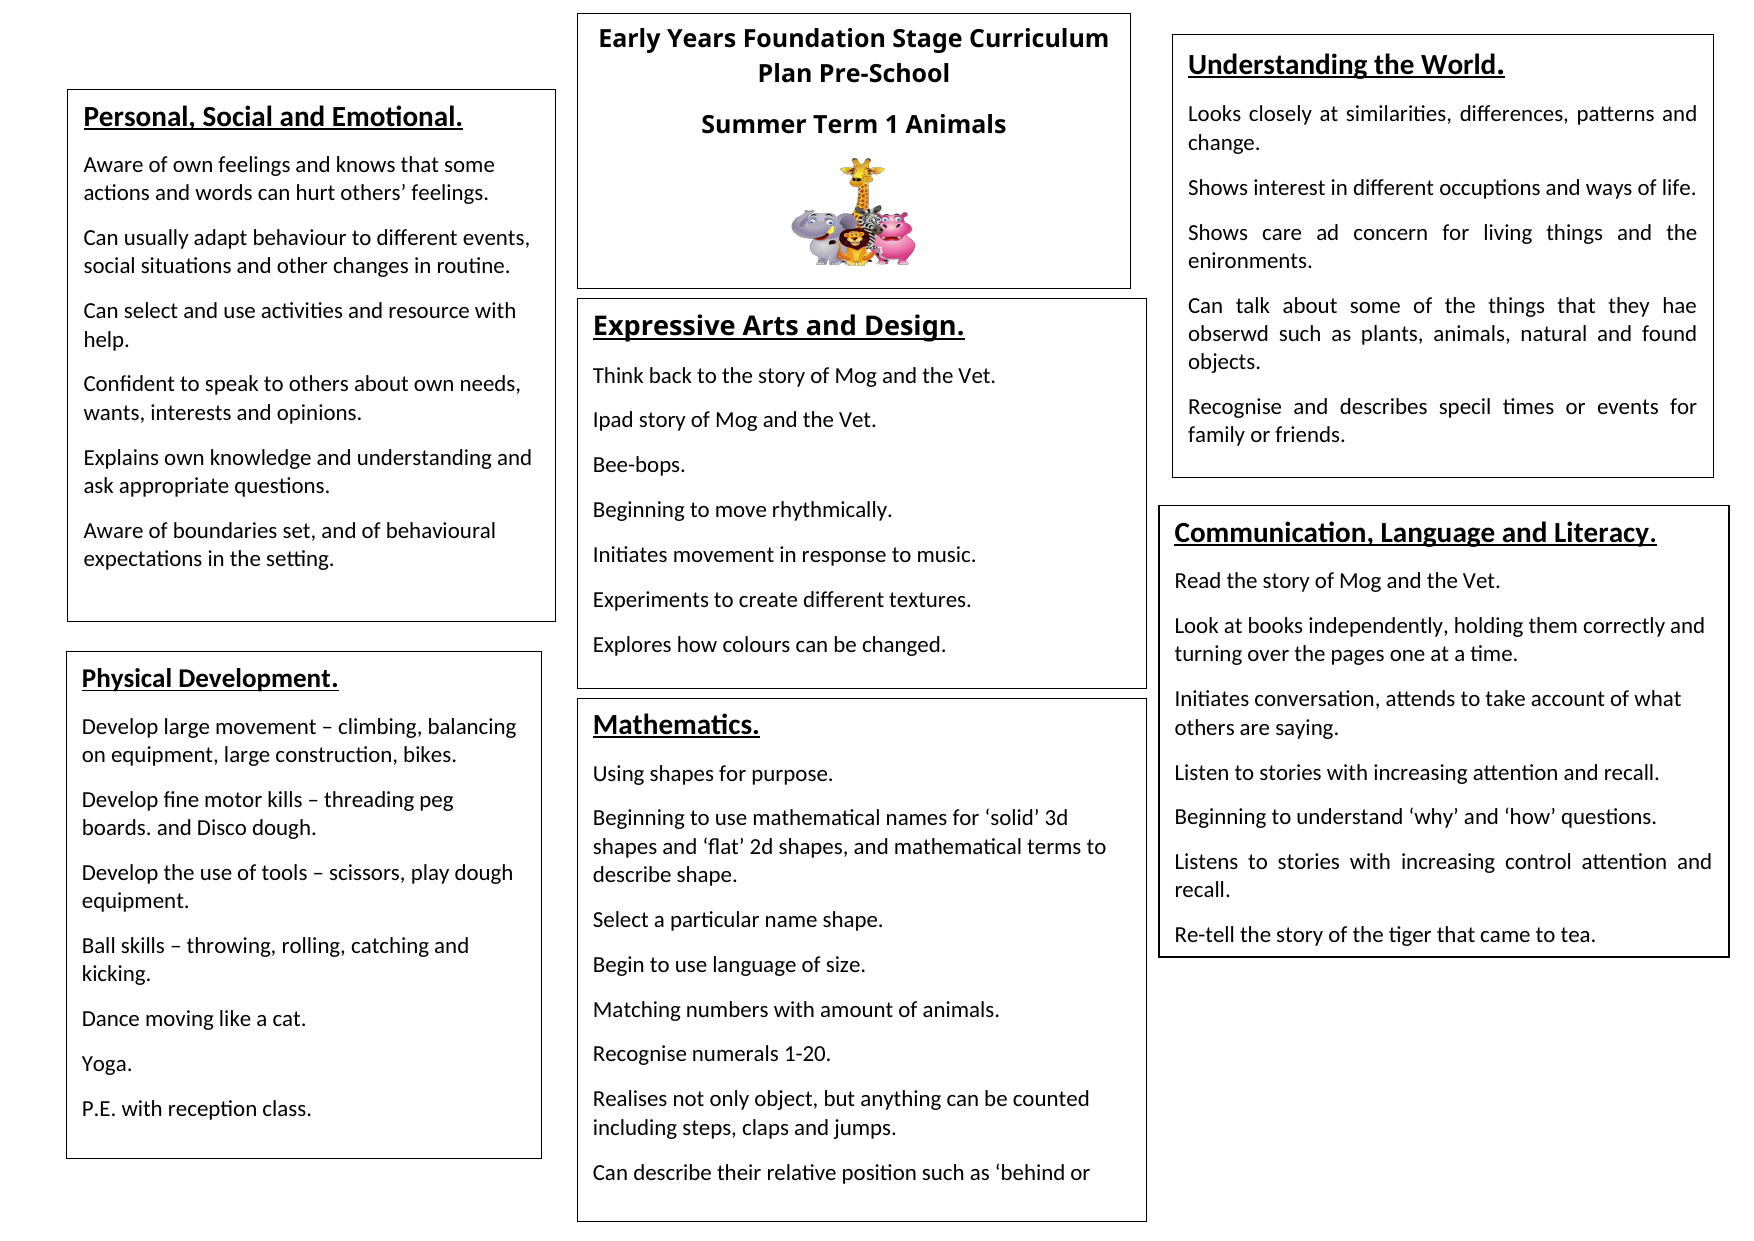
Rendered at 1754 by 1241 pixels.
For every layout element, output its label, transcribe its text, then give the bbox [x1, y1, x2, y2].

text Bee-bops. [593, 451, 1131, 478]
text Mathematics. [593, 706, 1131, 742]
text Beginning to move rhythmically. [593, 495, 1131, 523]
text Shows care ad concern for living things and the enironments. [1188, 218, 1698, 274]
text Ball skills – throwing, rolling, catching and kicking. [82, 931, 526, 988]
text Understanding the World. [1188, 43, 1698, 83]
text Can describe their relative position such as ‘behind or [593, 1158, 1131, 1186]
text Expressive Arts and Design. [593, 307, 1131, 344]
text Begin to use language of size. [593, 950, 1131, 978]
text Explores how colours can be changed. [593, 630, 1131, 658]
text Beginning to understand ‘why’ and ‘how’ questions. [1174, 802, 1713, 831]
text Using shapes for purpose. [593, 759, 1131, 787]
text P.E. with reception class. [82, 1094, 526, 1122]
text Communication, Language and Literacy. [1174, 514, 1713, 549]
text Listen to stories with increasing attention and recall. [1174, 758, 1713, 786]
text Summer Term 1 Animals [593, 106, 1115, 141]
text Dance moving like a cat. [82, 1004, 526, 1032]
text Shows interest in different occuptions and ways of life. [1188, 173, 1698, 201]
text Ipad story of Mog and the Vet. [593, 406, 1131, 434]
text Beginning to use mathematical names for ‘solid’ 3d shapes and ‘flat’ 2d shapes, and mathematical terms to describe shape. [593, 803, 1131, 888]
text Develop large movement – climbing, balancing on equipment, large construction, bikes. [82, 712, 526, 768]
text Read the story of Mog and the Vet. [1174, 566, 1713, 594]
text Recognise and describes specil times or events for family or friends. [1188, 392, 1698, 448]
text Select a particular name shape. [593, 905, 1131, 933]
text Yoga. [82, 1049, 526, 1077]
text Explains own knowledge and understanding and ask appropriate questions. [83, 443, 540, 499]
text Aware of boundaries set, and of behavioural expectations in the setting. [83, 516, 540, 572]
text Think back to the story of Mog and the Vet. [593, 361, 1131, 389]
text Can talk about some of the things that they hae obserwd such as plants, animals, natural and found objects. [1188, 291, 1698, 375]
text Can select and use activities and resource with help. [83, 296, 540, 353]
text Can usually adapt behaviour to different events, social situations and other changes in routine. [83, 223, 540, 279]
text Re-tell the story of the tiger that came to tea. [1174, 921, 1713, 948]
text Listens to stories with increasing control attention and recall. [1174, 847, 1713, 904]
text Confident to speak to others about own needs, wants, interests and opinions. [83, 369, 540, 426]
text Initiates conversation, attends to take account of what others are saying. [1174, 684, 1713, 741]
text Develop fine motor kills – threading peg boards. and Disco dough. [82, 785, 526, 841]
text Looks closely at similarities, differences, patterns and change. [1188, 99, 1698, 156]
text Experiments to create different textures. [593, 585, 1131, 613]
text Physical Development. [82, 659, 526, 695]
text Matching numbers with amount of animals. [593, 995, 1131, 1023]
text Look at books independently, holding them correctly and turning over the pages one at a time. [1174, 611, 1713, 668]
text Early Years Foundation Stage Curriculum Plan Pre-School [593, 21, 1115, 89]
text Recognise numerals 1-20. [593, 1039, 1131, 1068]
text Aware of own feelings and knows that some actions and words can hurt others’ feelings. [83, 150, 540, 206]
text Realises not only object, but anything can be counted including steps, claps and jumps. [593, 1084, 1131, 1141]
text Develop the use of tools – scissors, play dough equipment. [82, 858, 526, 914]
text Personal, Social and Emotional. [83, 98, 540, 133]
text Initiates movement in response to music. [593, 540, 1131, 568]
